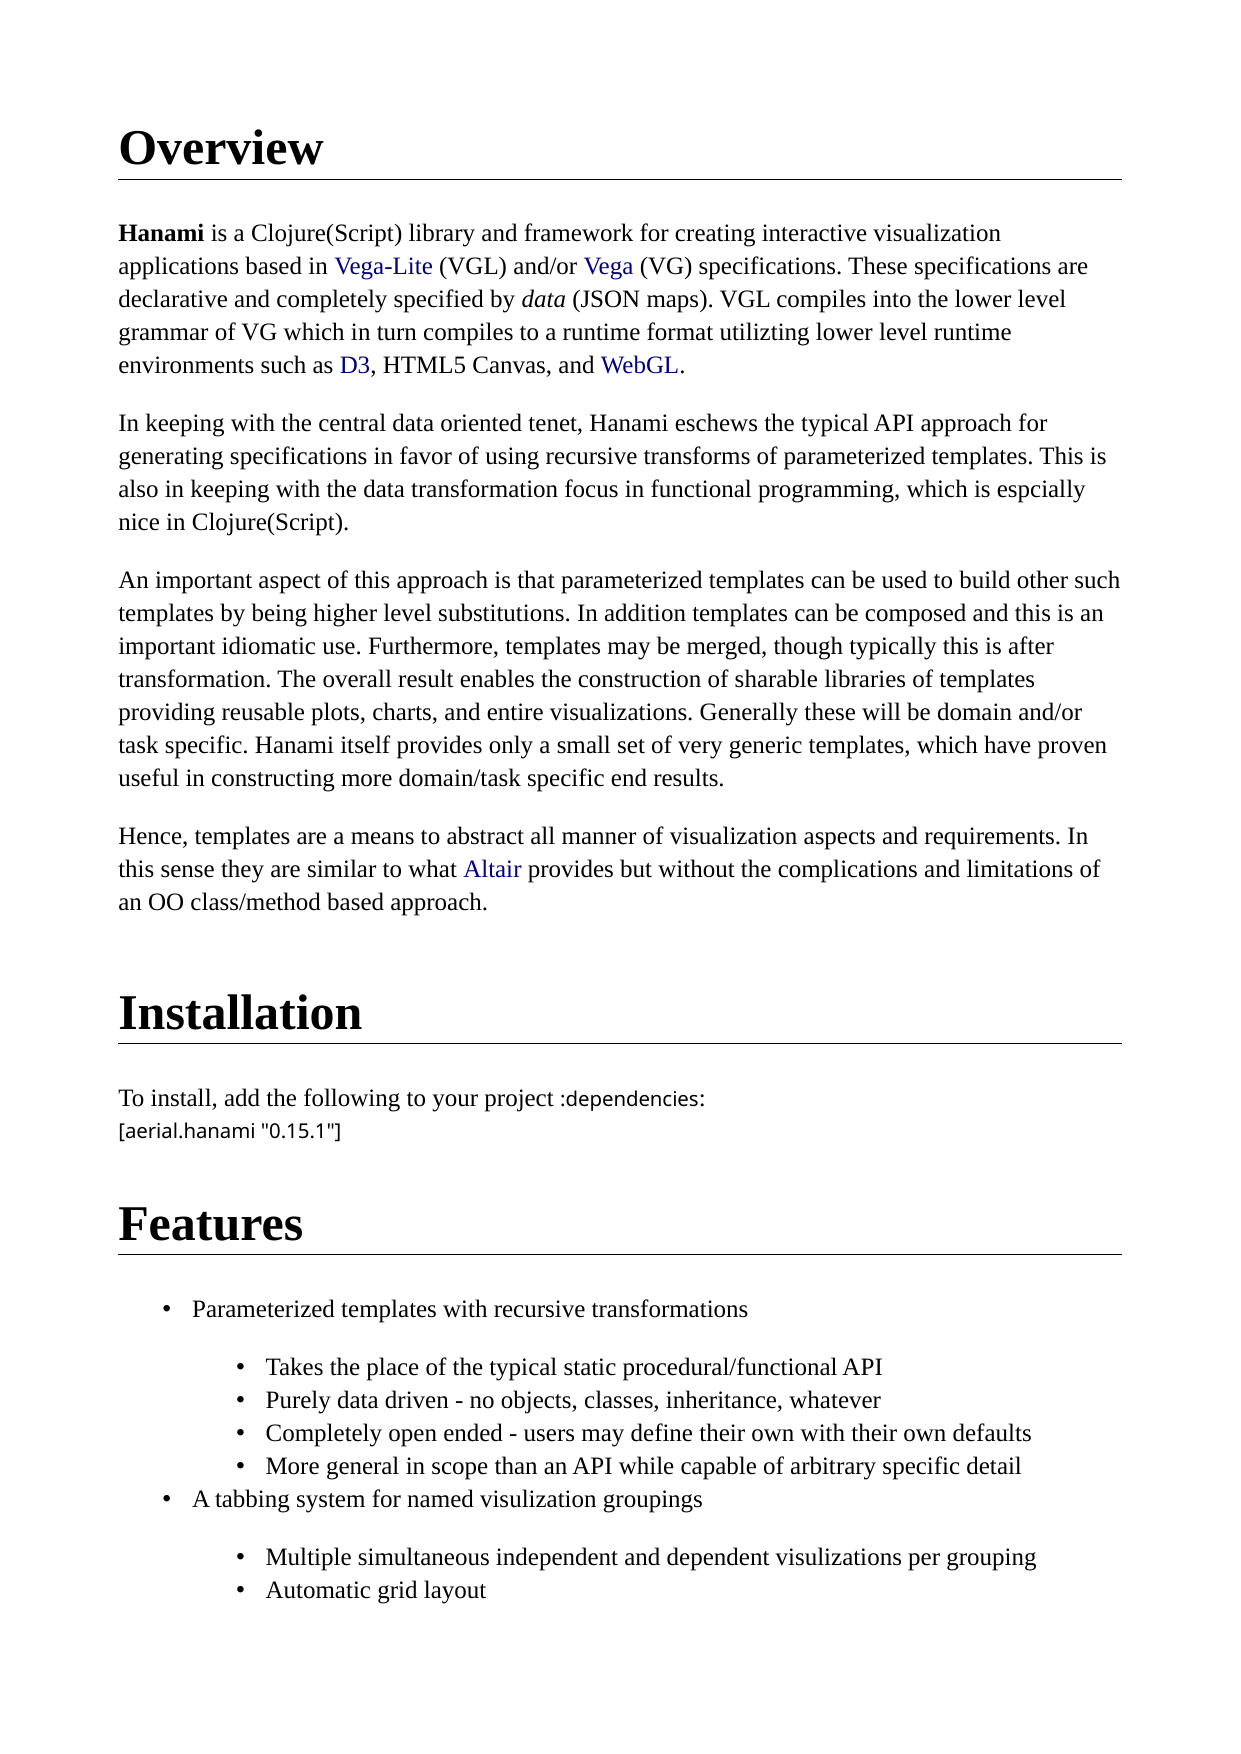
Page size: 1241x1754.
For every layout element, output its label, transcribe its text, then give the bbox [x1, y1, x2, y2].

subtitle Features [118, 1194, 1122, 1254]
subtitle Overview [118, 118, 1122, 179]
list A tabbing system for named visulization groupings [162, 1484, 1122, 1513]
list Parameterized templates with recursive transformations [162, 1294, 1122, 1323]
list Purely data driven - no objects, classes, inheritance, whatever [236, 1385, 1122, 1414]
subtitle Installation [118, 983, 1122, 1043]
text An important aspect of this approach is that parameterized templates can be used to build other such templates by being higher level substitutions. In addition templates can be composed and this is an important idiomatic use. Furthermore, templates may be merged, though typically this is after transformation. The overall result enables the construction of sharable libraries of templates providing reusable plots, charts, and entire visualizations. Generally these will be domain and/or task specific. Hanami itself provides only a small set of very generic templates, which have proven useful in constructing more domain/task specific end results. [118, 565, 1122, 792]
list Takes the place of the typical static procedural/functional API [236, 1352, 1122, 1381]
text [aerial.hanami "0.15.1"] [118, 1116, 1122, 1144]
list More general in scope than an API while capable of arbitrary specific detail [236, 1451, 1122, 1480]
list Multiple simultaneous independent and dependent visulizations per grouping [236, 1542, 1122, 1571]
list Automatic grid layout [236, 1575, 1122, 1604]
text In keeping with the central data oriented tenet, Hanami eschews the typical API approach for generating specifications in favor of using recursive transforms of parameterized templates. This is also in keeping with the data transformation focus in functional programming, which is espcially nice in Clojure(Script). [118, 408, 1122, 536]
text Hence, templates are a means to abstract all manner of visualization aspects and requirements. In this sense they are similar to what Altair provides but without the complications and limitations of an OO class/method based approach. [118, 821, 1122, 916]
text To install, add the following to your project :dependencies: [118, 1083, 1122, 1112]
text Hanami is a Clojure(Script) library and framework for creating interactive visualization applications based in Vega-Lite (VGL) and/or Vega (VG) specifications. These specifications are declarative and completely specified by data (JSON maps). VGL compiles into the lower level grammar of VG which in turn compiles to a runtime format utilizting lower level runtime environments such as D3, HTML5 Canvas, and WebGL. [118, 218, 1122, 379]
list Completely open ended - users may define their own with their own defaults [236, 1418, 1122, 1447]
